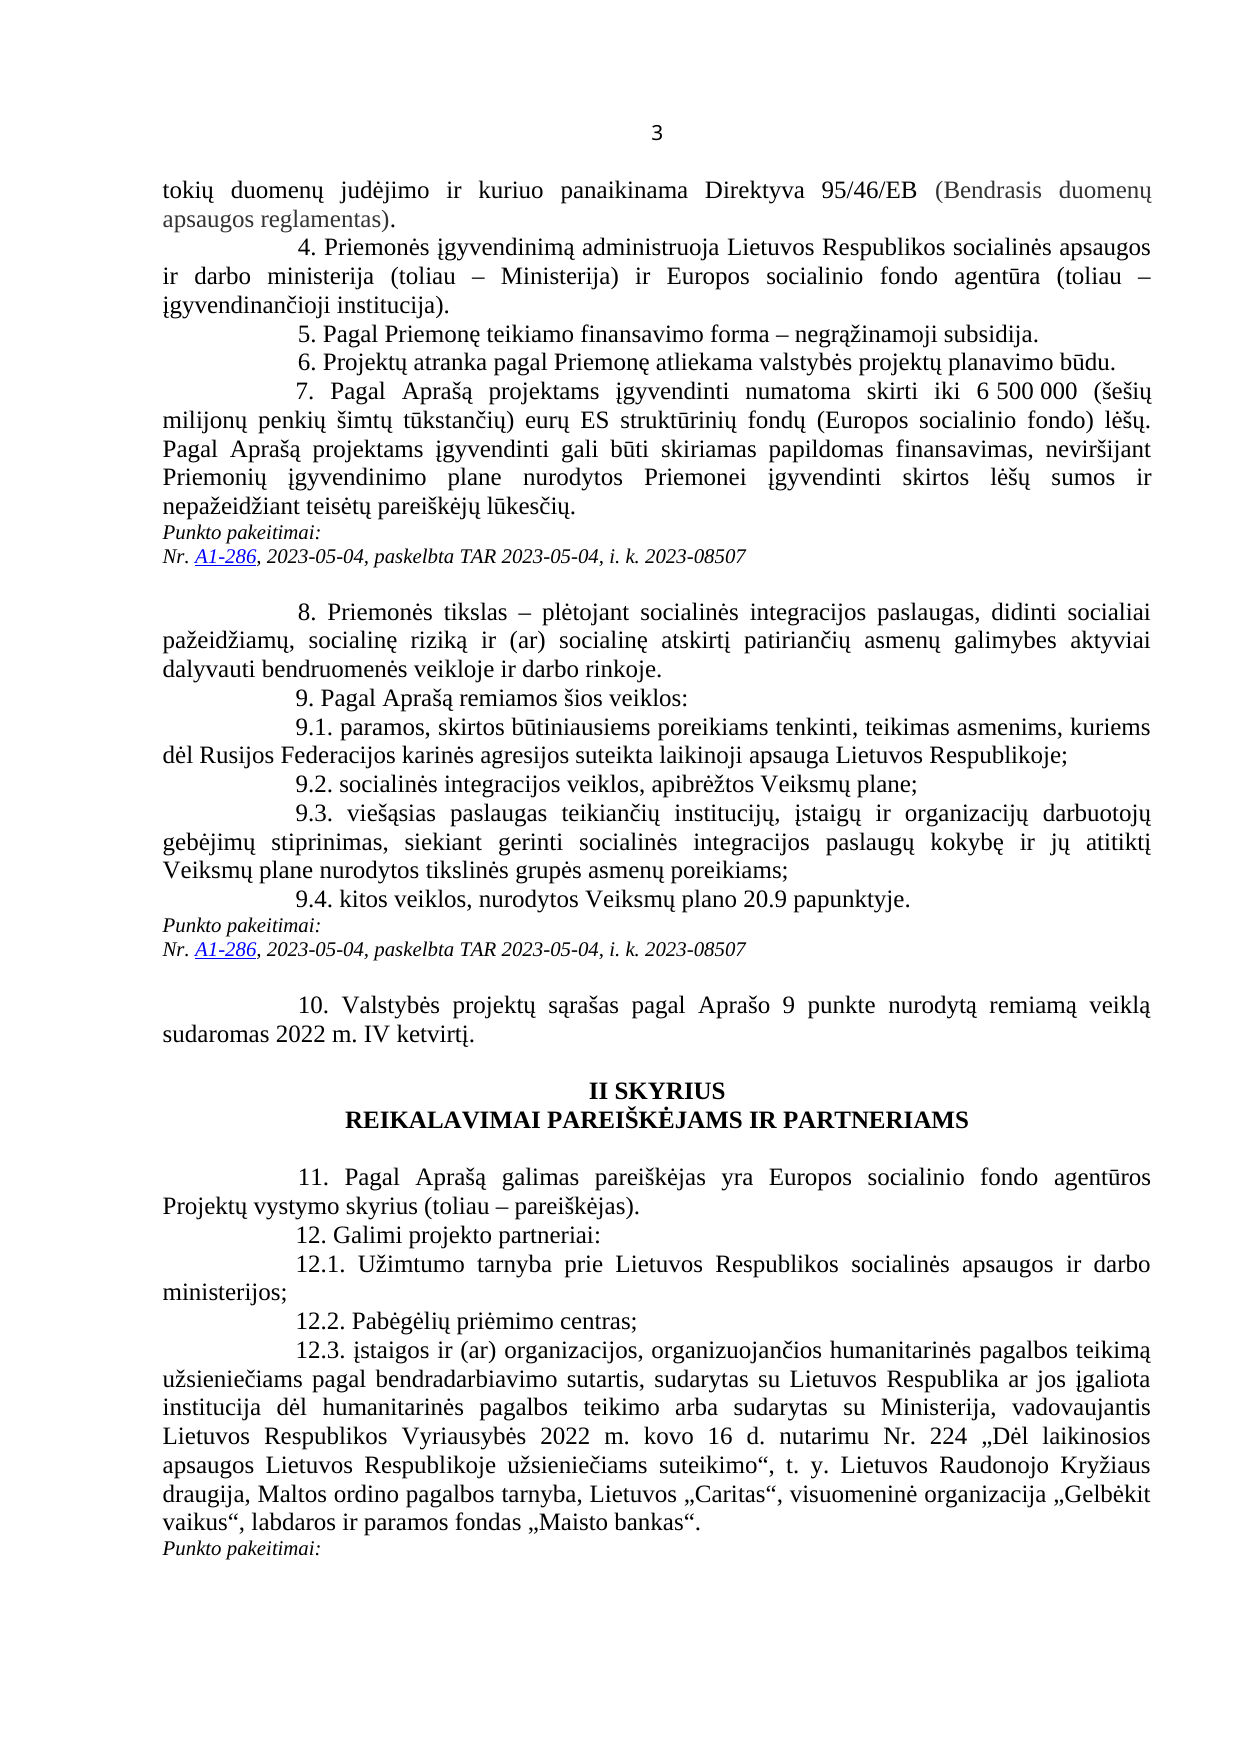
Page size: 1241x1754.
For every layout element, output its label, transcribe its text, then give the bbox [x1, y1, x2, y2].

text 8. Priemonės tikslas – plėtojant socialinės integracijos paslaugas, didinti socialiai pažeidžiamų, socialinę riziką ir (ar) socialinę atskirtį patiriančių asmenų galimybes aktyviai dalyvauti bendruomenės veikloje ir darbo rinkoje. [162, 597, 1152, 683]
text 9.3. viešąsias paslaugas teikiančių institucijų, įstaigų ir organizacijų darbuotojų gebėjimų stiprinimas, siekiant gerinti socialinės integracijos paslaugų kokybę ir jų atitiktį Veiksmų plane nurodytos tikslinės grupės asmenų poreikiams; [162, 798, 1152, 884]
text Punkto pakeitimai: [162, 1536, 1152, 1560]
text 12.2. Pabėgėlių priėmimo centras; [162, 1306, 1152, 1335]
subtitle REIKALAVIMAI PAREIŠKĖJAMS IR Partneriams [162, 1105, 1152, 1134]
text 11. Pagal Aprašą galimas pareiškėjas yra Europos socialinio fondo agentūros Projektų vystymo skyrius (toliau – pareiškėjas). [162, 1162, 1152, 1220]
text 12.3. įstaigos ir (ar) organizacijos, organizuojančios humanitarinės pagalbos teikimą užsieniečiams pagal bendradarbiavimo sutartis, sudarytas su Lietuvos Respublika ar jos įgaliota institucija dėl humanitarinės pagalbos teikimo arba sudarytas su Ministerija, vadovaujantis Lietuvos Respublikos Vyriausybės 2022 m. kovo 16 d. nutarimu Nr. 224 „Dėl laikinosios apsaugos Lietuvos Respublikoje užsieniečiams suteikimo“, t. y. Lietuvos Raudonojo Kryžiaus draugija, Maltos ordino pagalbos tarnyba, Lietuvos „Caritas“, visuomeninė organizacija „Gelbėkit vaikus“, labdaros ir paramos fondas „Maisto bankas“. [162, 1335, 1152, 1536]
text 12. Galimi projekto partneriai: [162, 1220, 1152, 1249]
text 9.4. kitos veiklos, nurodytos Veiksmų plano 20.9 papunktyje. [162, 884, 1152, 913]
text Nr. A1-286, 2023-05-04, paskelbta TAR 2023-05-04, i. k. 2023-08507 [162, 544, 1152, 568]
text 4. Priemonės įgyvendinimą administruoja Lietuvos Respublikos socialinės apsaugos ir darbo ministerija (toliau – Ministerija) ir Europos socialinio fondo agentūra (toliau – įgyvendinančioji institucija). [162, 232, 1152, 319]
text Nr. A1-286, 2023-05-04, paskelbta TAR 2023-05-04, i. k. 2023-08507 [162, 937, 1152, 961]
text 10. Valstybės projektų sąrašas pagal Aprašo 9 punkte nurodytą remiamą veiklą sudaromas 2022 m. IV ketvirtį. [162, 990, 1152, 1047]
text 9.1. paramos, skirtos būtiniausiems poreikiams tenkinti, teikimas asmenims, kuriems dėl Rusijos Federacijos karinės agresijos suteikta laikinoji apsauga Lietuvos Respublikoje; [162, 712, 1152, 769]
text 7. Pagal Aprašą projektams įgyvendinti numatoma skirti iki 6 500 000 (šešių milijonų penkių šimtų tūkstančių) eurų ES struktūrinių fondų (Europos socialinio fondo) lėšų. Pagal Aprašą projektams įgyvendinti gali būti skiriamas papildomas finansavimas, neviršijant Priemonių įgyvendinimo plane nurodytos Priemonei įgyvendinti skirtos lėšų sumos ir nepažeidžiant teisėtų pareiškėjų lūkesčių. [162, 376, 1152, 520]
text 12.1. Užimtumo tarnyba prie Lietuvos Respublikos socialinės apsaugos ir darbo ministerijos; [162, 1249, 1152, 1306]
text 9.2. socialinės integracijos veiklos, apibrėžtos Veiksmų plane; [162, 769, 1152, 798]
text 9. Pagal Aprašą remiamos šios veiklos: [162, 683, 1152, 712]
text tokių duomenų judėjimo ir kuriuo panaikinama Direktyva 95/46/EB (Bendrasis duomenų apsaugos reglamentas). [162, 175, 1152, 232]
text 5. Pagal Priemonę teikiamo finansavimo forma – negrąžinamoji subsidija. [162, 319, 1152, 347]
text 6. Projektų atranka pagal Priemonę atliekama valstybės projektų planavimo būdu. [162, 347, 1152, 376]
text Punkto pakeitimai: [162, 520, 1152, 544]
text Punkto pakeitimai: [162, 913, 1152, 937]
text II SKYRIUS [162, 1076, 1152, 1105]
